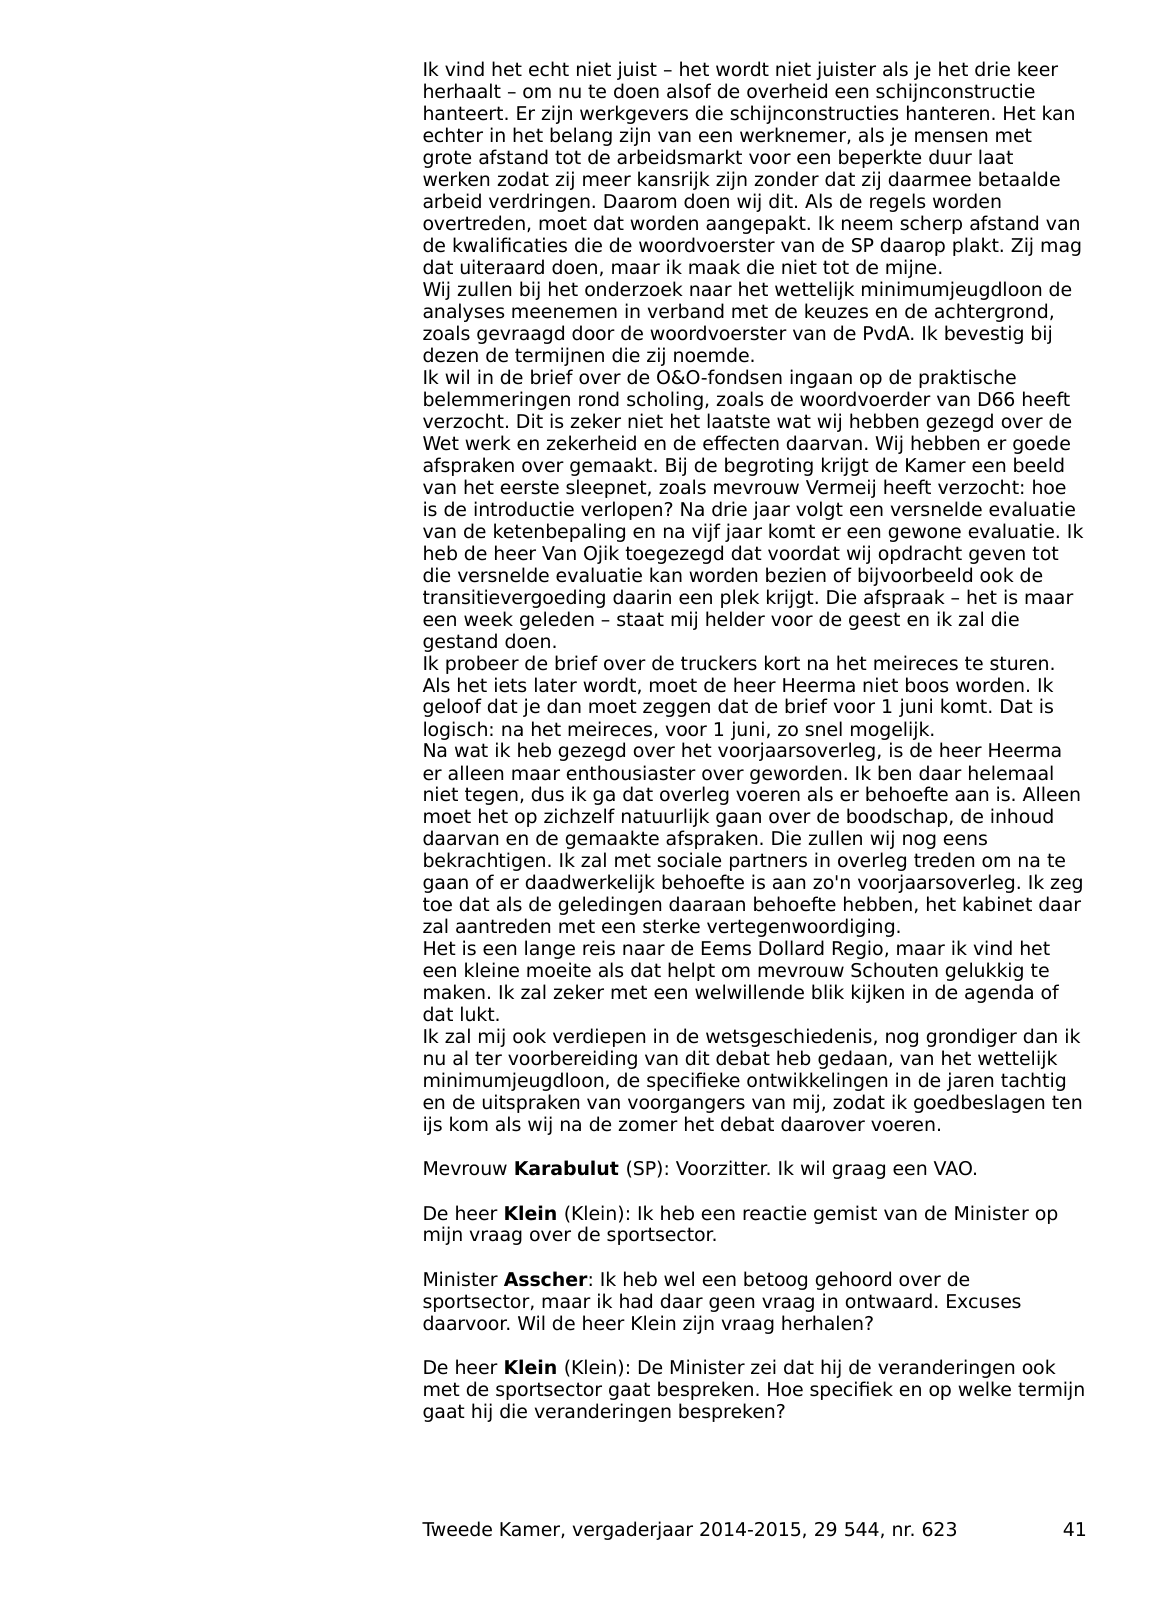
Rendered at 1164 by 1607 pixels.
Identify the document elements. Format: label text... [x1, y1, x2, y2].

text De heer Klein (Klein): De Minister zei dat hij de veranderingen ook met de sportsector gaat bespreken. Hoe specifiek en op welke termijn gaat hij die veranderingen bespreken? [422, 1357, 1087, 1423]
text Wij zullen bij het onderzoek naar het wettelijk minimumjeugdloon de analyses meenemen in verband met de keuzes en de achtergrond, zoals gevraagd door de woordvoerster van de PvdA. Ik bevestig bij dezen de termijnen die zij noemde. [422, 279, 1087, 367]
text Na wat ik heb gezegd over het voorjaarsoverleg, is de heer Heerma er alleen maar enthousiaster over geworden. Ik ben daar helemaal niet tegen, dus ik ga dat overleg voeren als er behoefte aan is. Alleen moet het op zichzelf natuurlijk gaan over de boodschap, de inhoud daarvan en de gemaakte afspraken. Die zullen wij nog eens bekrachtigen. Ik zal met sociale partners in overleg treden om na te gaan of er daadwerkelijk behoefte is aan zo'n voorjaarsoverleg. Ik zeg toe dat als de geledingen daaraan behoefte hebben, het kabinet daar zal aantreden met een sterke vertegenwoordiging. [422, 740, 1087, 938]
text Ik vind het echt niet juist – het wordt niet juister als je het drie keer herhaalt – om nu te doen alsof de overheid een schijnconstructie hanteert. Er zijn werkgevers die schijnconstructies hanteren. Het kan echter in het belang zijn van een werknemer, als je mensen met grote afstand tot de arbeidsmarkt voor een beperkte duur laat werken zodat zij meer kansrijk zijn zonder dat zij daarmee betaalde arbeid verdringen. Daarom doen wij dit. Als de regels worden overtreden, moet dat worden aangepakt. Ik neem scherp afstand van de kwalificaties die de woordvoerster van de SP daarop plakt. Zij mag dat uiteraard doen, maar ik maak die niet tot de mijne. [422, 59, 1087, 279]
text Minister Asscher: Ik heb wel een betoog gehoord over de sportsector, maar ik had daar geen vraag in ontwaard. Excuses daarvoor. Wil de heer Klein zijn vraag herhalen? [422, 1268, 1087, 1334]
text Ik wil in de brief over de O&O-fondsen ingaan op de praktische belemmeringen rond scholing, zoals de woordvoerder van D66 heeft verzocht. Dit is zeker niet het laatste wat wij hebben gezegd over de Wet werk en zekerheid en de effecten daarvan. Wij hebben er goede afspraken over gemaakt. Bij de begroting krijgt de Kamer een beeld van het eerste sleepnet, zoals mevrouw Vermeij heeft verzocht: hoe is de introductie verlopen? Na drie jaar volgt een versnelde evaluatie van de ketenbepaling en na vijf jaar komt er een gewone evaluatie. Ik heb de heer Van Ojik toegezegd dat voordat wij opdracht geven tot die versnelde evaluatie kan worden bezien of bijvoorbeeld ook de transitievergoeding daarin een plek krijgt. Die afspraak – het is maar een week geleden – staat mij helder voor de geest en ik zal die gestand doen. [422, 367, 1087, 652]
text Mevrouw Karabulut (SP): Voorzitter. Ik wil graag een VAO. [422, 1158, 1087, 1180]
text Ik probeer de brief over de truckers kort na het meireces te sturen. Als het iets later wordt, moet de heer Heerma niet boos worden. Ik geloof dat je dan moet zeggen dat de brief voor 1 juni komt. Dat is logisch: na het meireces, voor 1 juni, zo snel mogelijk. [422, 652, 1087, 740]
text Het is een lange reis naar de Eems Dollard Regio, maar ik vind het een kleine moeite als dat helpt om mevrouw Schouten gelukkig te maken. Ik zal zeker met een welwillende blik kijken in de agenda of dat lukt. [422, 938, 1087, 1026]
text Ik zal mij ook verdiepen in de wetsgeschiedenis, nog grondiger dan ik nu al ter voorbereiding van dit debat heb gedaan, van het wettelijk minimumjeugdloon, de specifieke ontwikkelingen in de jaren tachtig en de uitspraken van voorgangers van mij, zodat ik goedbeslagen ten ijs kom als wij na de zomer het debat daarover voeren. [422, 1026, 1087, 1136]
text De heer Klein (Klein): Ik heb een reactie gemist van de Minister op mijn vraag over de sportsector. [422, 1202, 1087, 1246]
